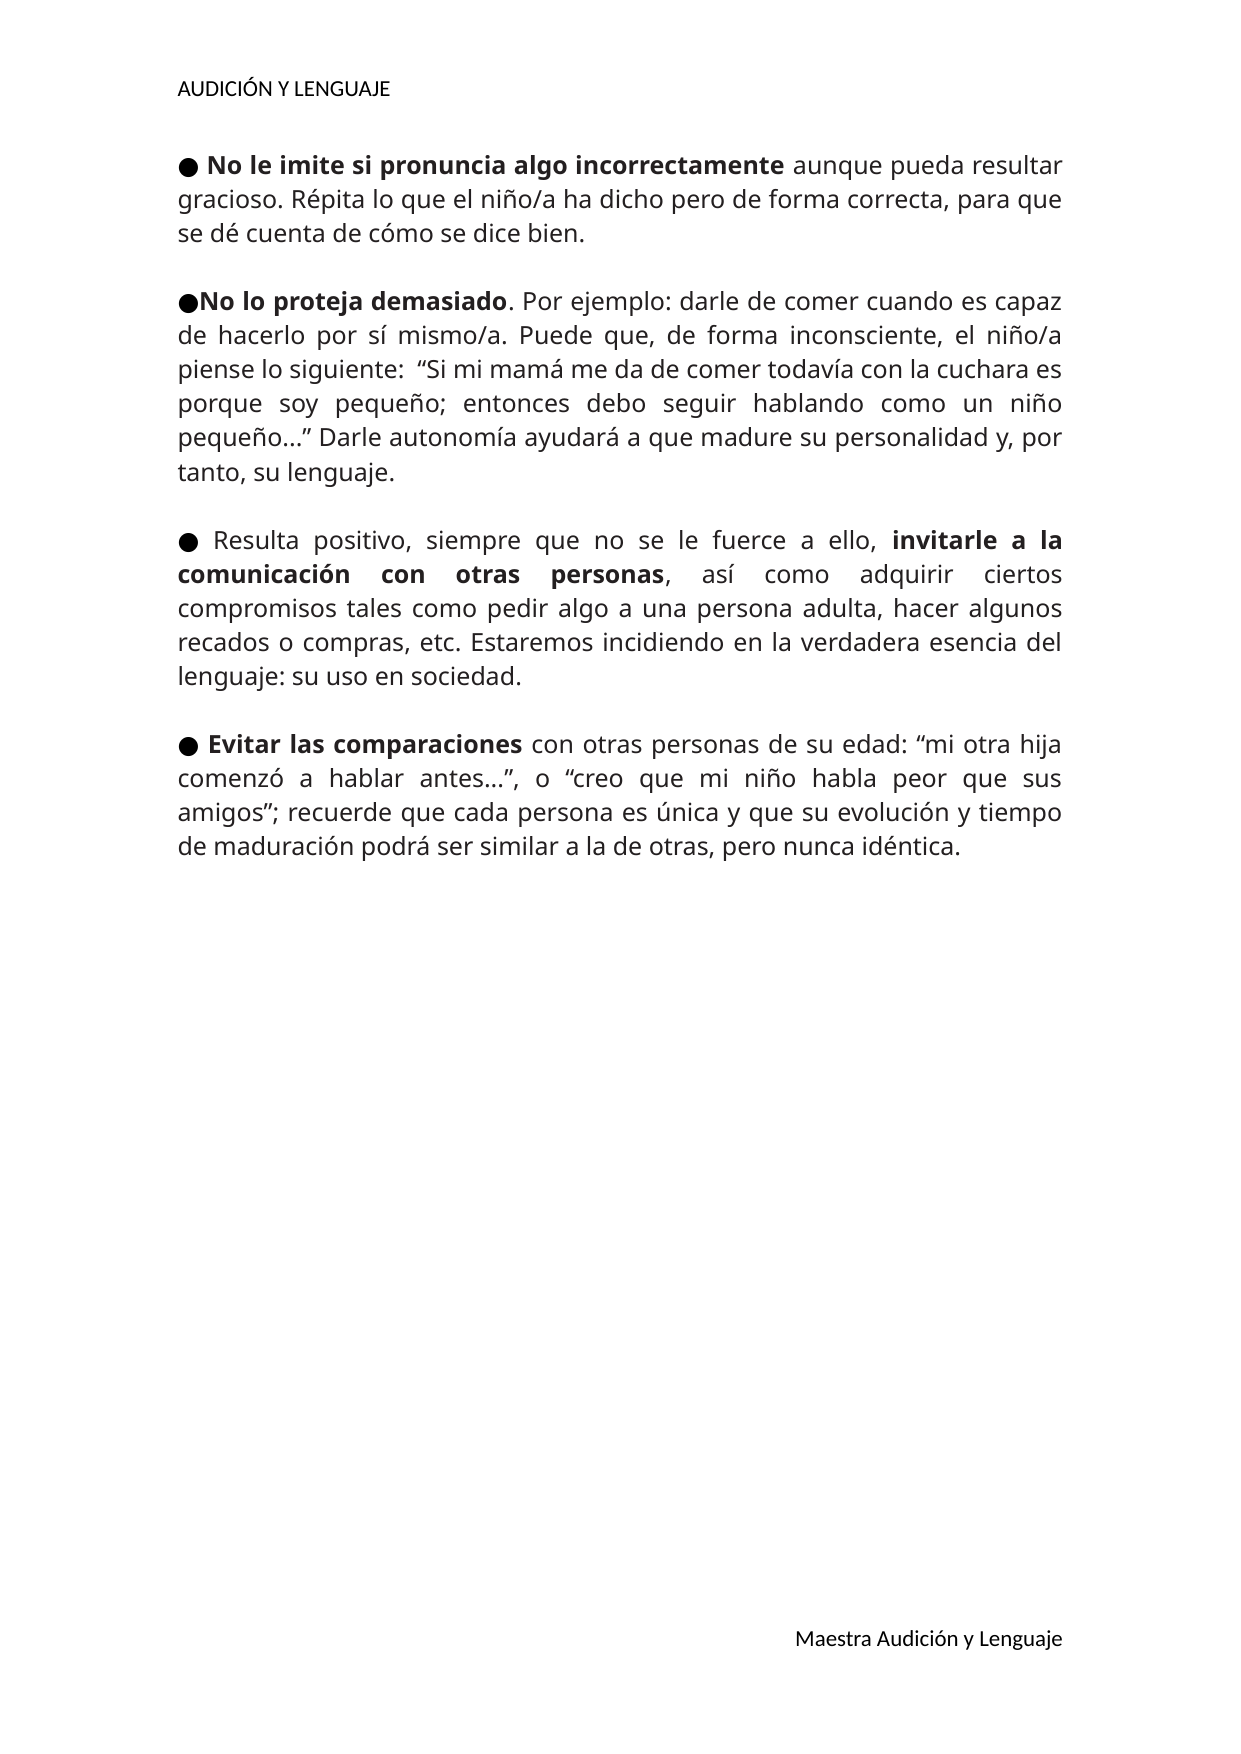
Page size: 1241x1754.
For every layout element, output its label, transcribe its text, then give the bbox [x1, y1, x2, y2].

text ● No le imite si pronuncia algo incorrectamente aunque pueda resultar gracioso. Répita lo que el niño/a ha dicho pero de forma correcta, para que se dé cuenta de cómo se dice bien. [177, 148, 1063, 250]
text ● Evitar las comparaciones con otras personas de su edad: “mi otra hija comenzó a hablar antes...”, o “creo que mi niño habla peor que sus amigos”; recuerde que cada persona es única y que su evolución y tiempo de maduración podrá ser similar a la de otras, pero nunca idéntica. [177, 727, 1063, 863]
text ● Resulta positivo, siempre que no se le fuerce a ello, invitarle a la comunicación con otras personas, así como adquirir ciertos compromisos tales como pedir algo a una persona adulta, hacer algunos recados o compras, etc. Estaremos incidiendo en la verdadera esencia del lenguaje: su uso en sociedad. [177, 522, 1063, 693]
text ●No lo proteja demasiado. Por ejemplo: darle de comer cuando es capaz de hacerlo por sí mismo/a. Puede que, de forma inconsciente, el niño/a piense lo siguiente: “Si mi mamá me da de comer todavía con la cuchara es porque soy pequeño; entonces debo seguir hablando como un niño pequeño...” Darle autonomía ayudará a que madure su personalidad y, por tanto, su lenguaje. [177, 284, 1063, 488]
